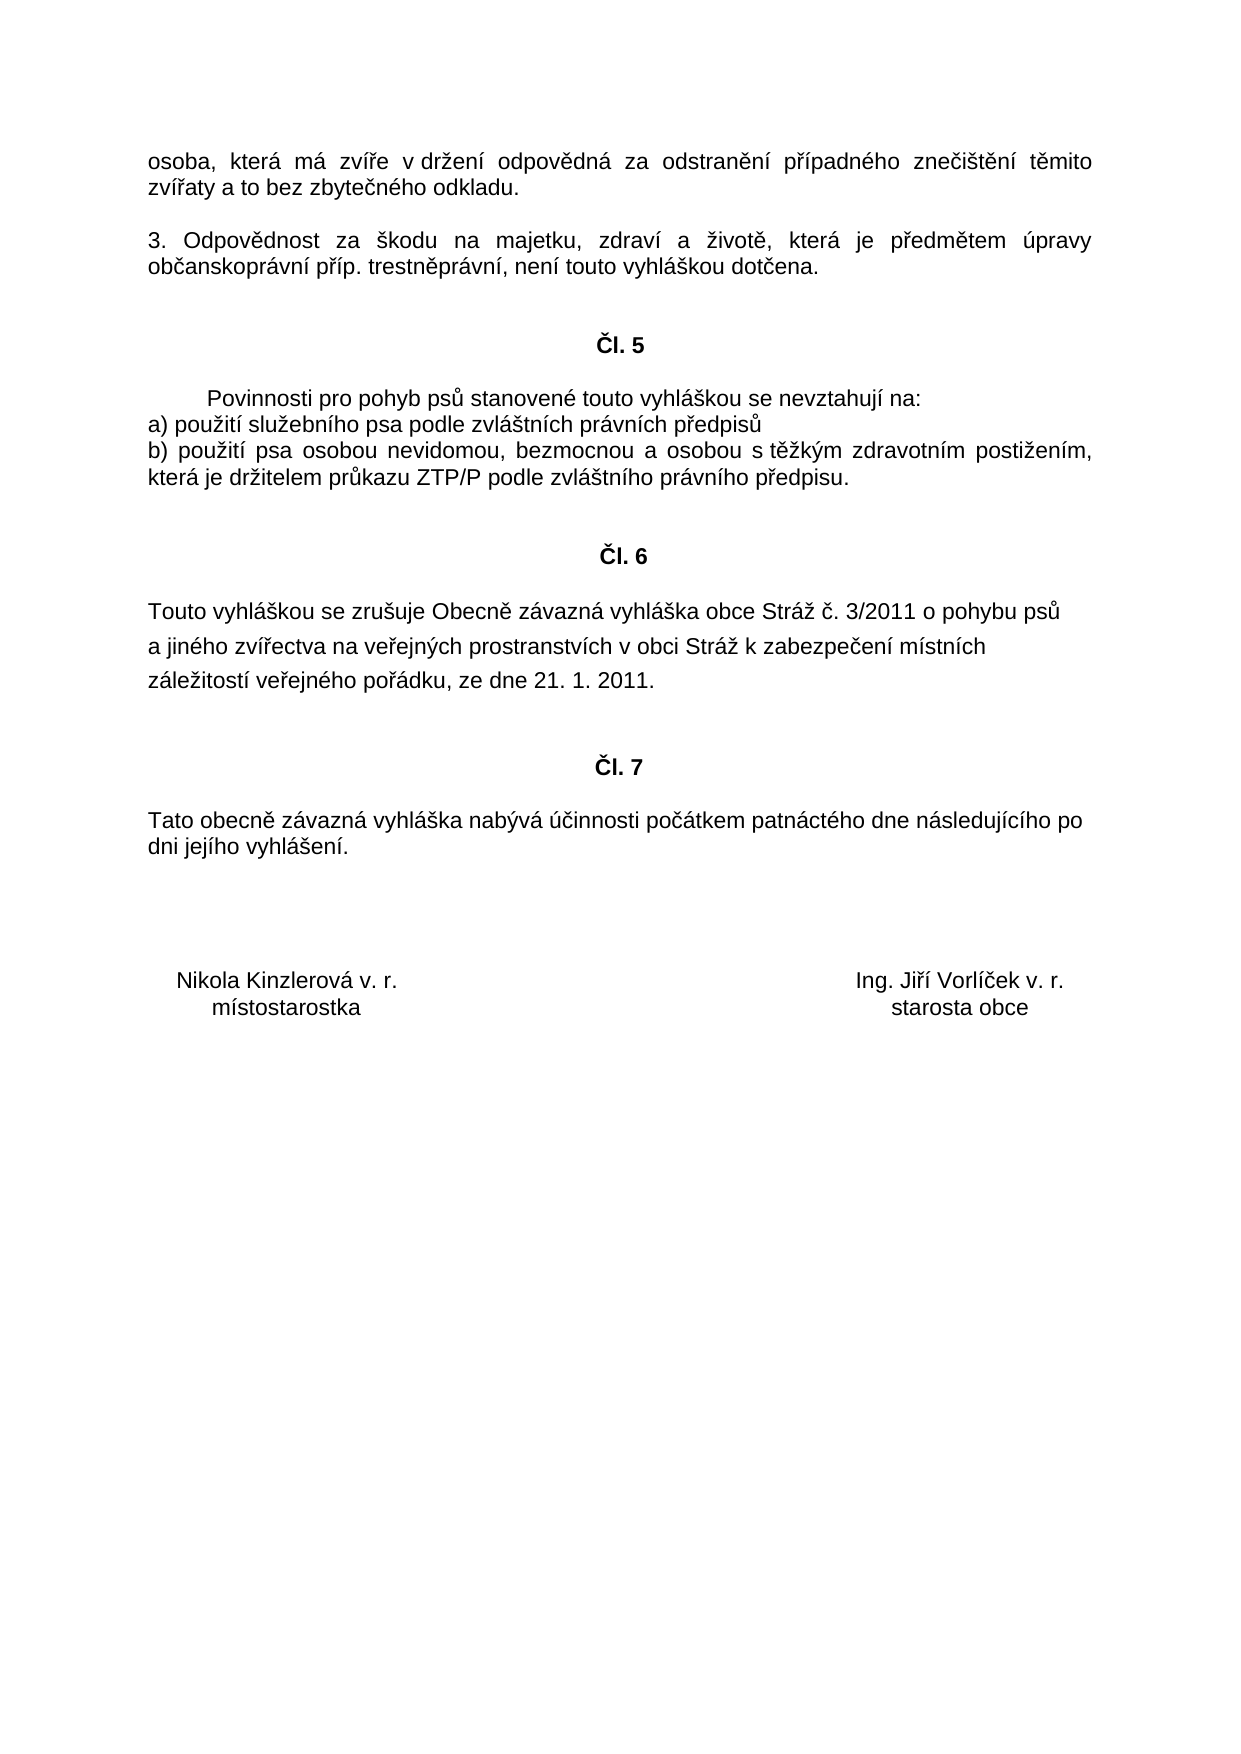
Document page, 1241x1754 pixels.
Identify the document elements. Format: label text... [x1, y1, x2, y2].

text Čl. 7 [148, 754, 1093, 780]
text Čl. 6 [148, 543, 1093, 569]
text a) použití služebního psa podle zvláštních právních předpisů [148, 411, 1093, 437]
text Touto vyhláškou se zrušuje Obecně závazná vyhláška obce Stráž č. 3/2011 o pohybu psů [148, 596, 1093, 624]
text Čl. 5 [148, 332, 1093, 358]
text Tato obecně závazná vyhláška nabývá účinnosti počátkem patnáctého dne následujícího po dni jejího vyhlášení. [148, 807, 1093, 859]
text b) použití psa osobou nevidomou, bezmocnou a osobou s těžkým zdravotním postižením, která je držitelem průkazu ZTP/P podle zvláštního právního předpisu. [148, 437, 1093, 490]
text 3. Odpovědnost za škodu na majetku, zdraví a životě, která je předmětem úpravy občanskoprávní příp. trestněprávní, není touto vyhláškou dotčena. [118, 227, 1093, 279]
text místostarostka starosta obce [148, 993, 1093, 1020]
text Povinnosti pro pohyb psů stanovené touto vyhláškou se nevztahují na: [148, 385, 1093, 411]
text a jiného zvířectva na veřejných prostranstvích v obci Stráž k zabezpečení místních záležitostí veřejného pořádku, ze dne 21. 1. 2011. [148, 633, 1093, 693]
text osoba, která má zvíře v držení odpovědná za odstranění případného znečištění těmito zvířaty a to bez zbytečného odkladu. [118, 148, 1093, 200]
text Nikola Kinzlerová v. r. Ing. Jiří Vorlíček v. r. [148, 967, 1093, 993]
